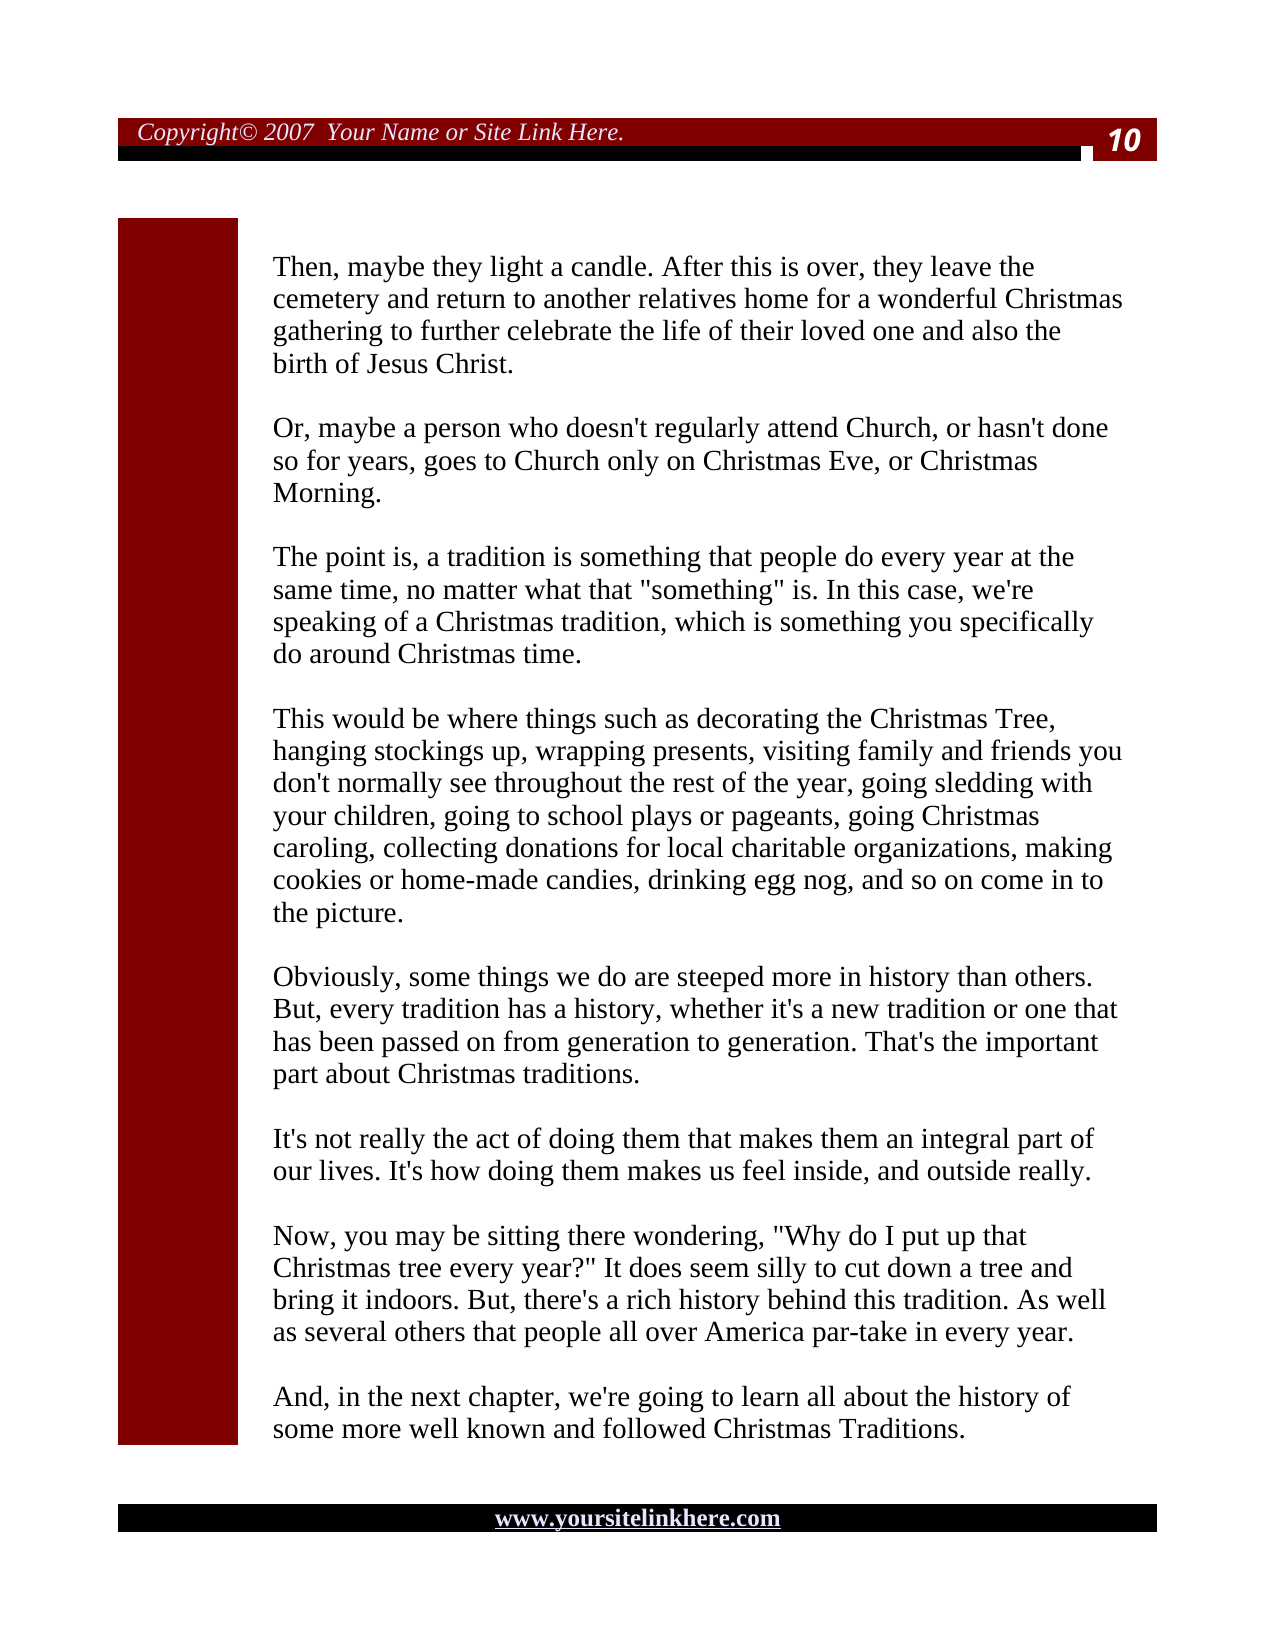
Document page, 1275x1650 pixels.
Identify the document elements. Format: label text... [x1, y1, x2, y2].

table_header [239, 218, 273, 1445]
table_header [118, 218, 238, 1445]
table_header Then, maybe they light a candle. After this is over, they leave the cemetery and return to another relatives home for a wonderful Christmas gathering to further celebrate the life of their loved one and also the birth of Jesus Christ. Or, maybe a person who doesn't regularly attend Church, or hasn't done so for years, goes to Church only on Christmas Eve, or Christmas Morning. The point is, a tradition is something that people do every year at the same time, no matter what that "something" is. In this case, we're speaking of a Christmas tradition, which is something you specifically do around Christmas time. This would be where things such as decorating the Christmas Tree, hanging stockings up, wrapping presents, visiting family and friends you don't normally see throughout the rest of the year, going sledding with your children, going to school plays or pageants, going Christmas caroling, collecting donations for local charitable organizations, making cookies or home-made candies, drinking egg nog, and so on come in to the picture. Obviously, some things we do are steeped more in history than others. But, every tradition has a history, whether it's a new tradition or one that has been passed on from generation to generation. That's the important part about Christmas traditions. It's not really the act of doing them that makes them an integral part of our lives. It's how doing them makes us feel inside, and outside really. Now, you may be sitting there wondering, "Why do I put up that Christmas tree every year?" It does seem silly to cut down a tree and bring it indoors. But, there's a rich history behind this tradition. As well as several others that people all over America par-take in every year. And, in the next chapter, we're going to learn all about the history of some more well known and followed Christmas Traditions. [273, 218, 1123, 1445]
table_header [1123, 218, 1157, 1445]
